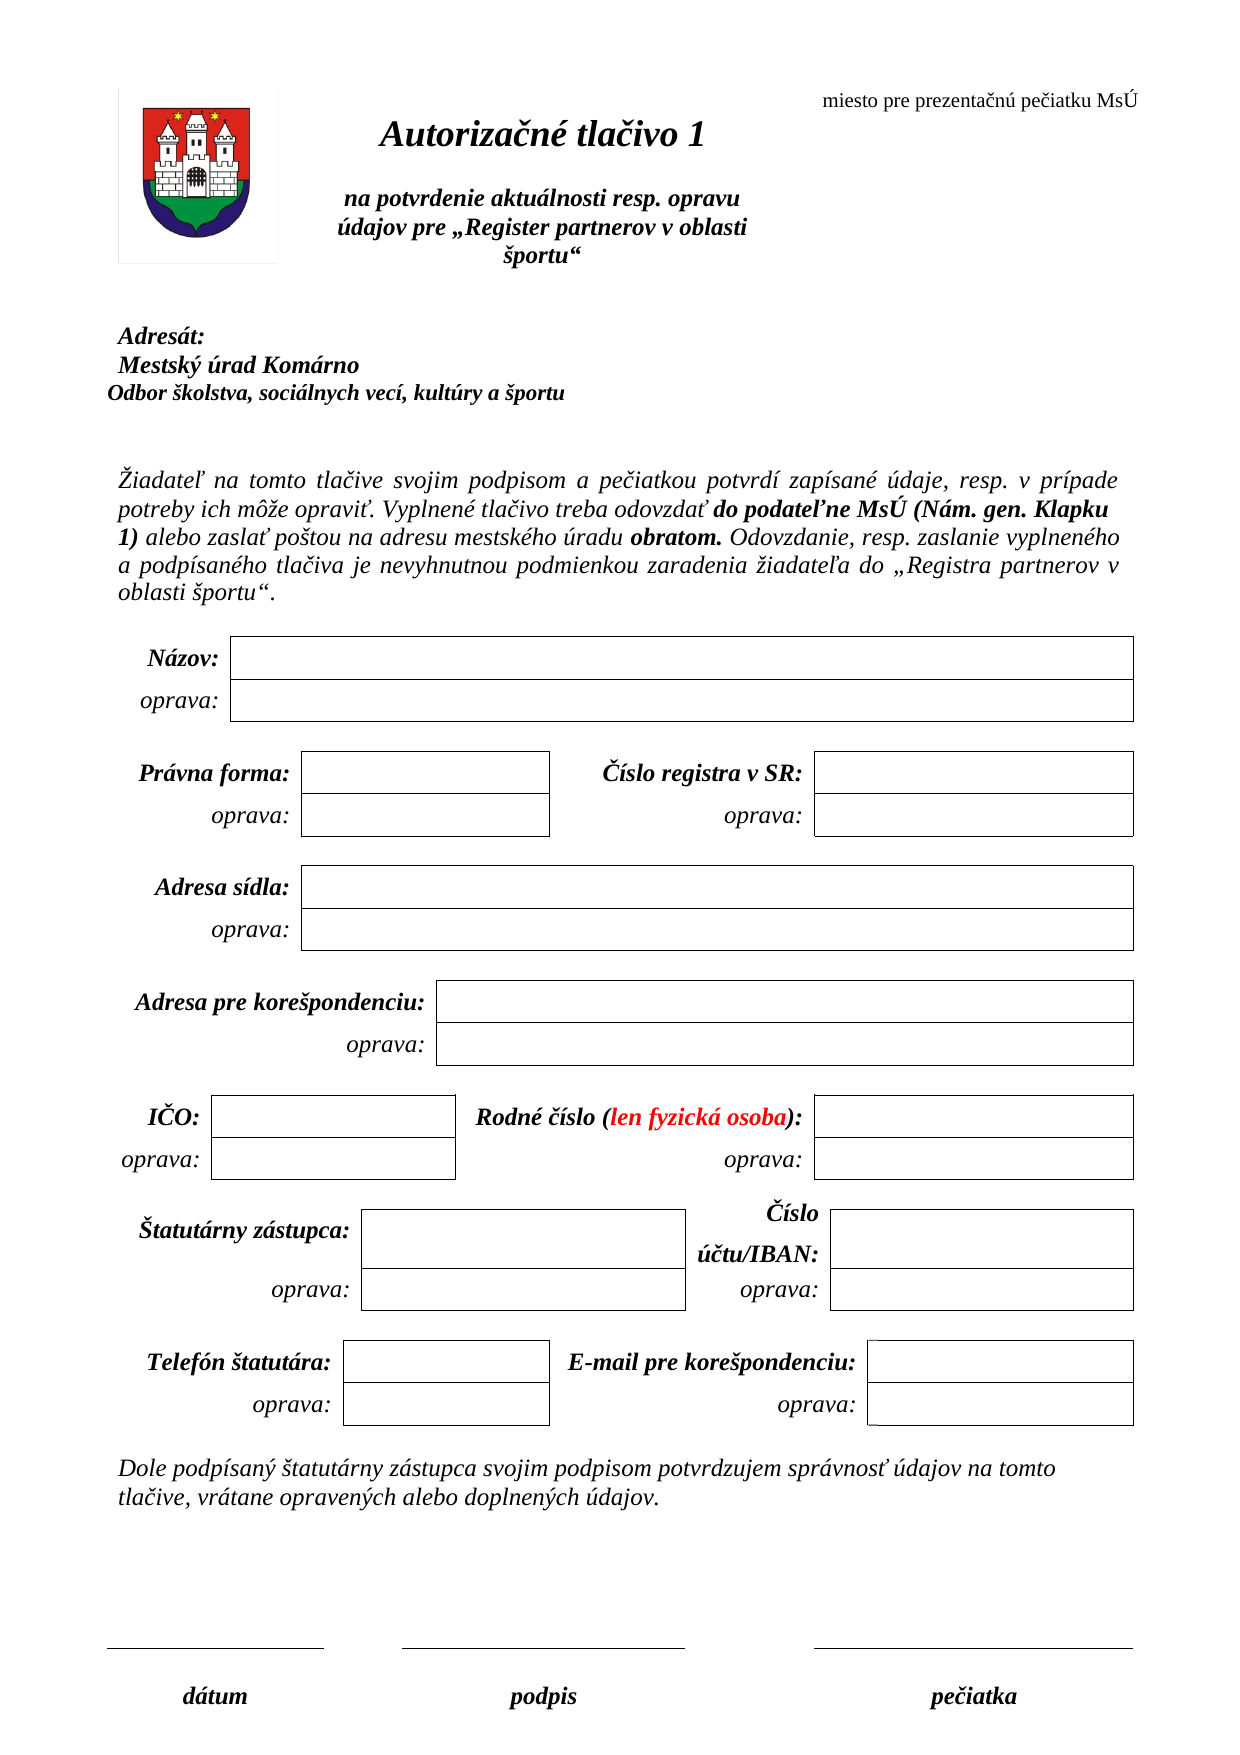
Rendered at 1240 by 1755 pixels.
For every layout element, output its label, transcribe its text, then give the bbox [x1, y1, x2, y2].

text Žiadateľ na tomto tlačive svojim podpisom a pečiatkou potvrdí zapísané údaje, resp. v prípade potreby ich môže opraviť. Vyplnené tlačivo treba odovzdať do podateľne MsÚ (Nám. gen. Klapku [118, 465, 1122, 523]
text [831, 1246, 1133, 1267]
text [231, 685, 1133, 714]
text oprava: [140, 685, 230, 714]
subtitle [1134, 758, 1179, 787]
subtitle dátum podpis pečiatka [183, 1681, 1179, 1710]
subtitle [868, 1347, 1133, 1376]
text [868, 1389, 1133, 1417]
text [831, 1274, 1133, 1303]
subtitle [1134, 987, 1179, 1016]
subtitle [437, 987, 1133, 1016]
text oprava: [686, 1274, 830, 1303]
text oprava: [211, 800, 301, 828]
text [1134, 800, 1179, 828]
subtitle Číslo [686, 1210, 830, 1246]
text [1134, 914, 1179, 943]
subtitle Číslo registra v SR: [550, 758, 814, 787]
subtitle [344, 1347, 549, 1376]
text [815, 800, 1133, 828]
subtitle [302, 872, 1133, 901]
subtitle Adresa sídla: [155, 872, 301, 901]
subtitle [362, 1210, 685, 1246]
text Autorizačné tlačivo 1 [380, 89, 1179, 264]
subtitle Štatutárny zástupca: [139, 1210, 361, 1246]
subtitle [1134, 1210, 1179, 1246]
text 1) alebo zaslať poštou na adresu mestského úradu obratom. Odovzdanie, resp. zaslanie vyplneného a podpísaného tlačiva je nevyhnutnou podmienkou zaradenia žiadateľa do „Registra partnerov v oblasti športu“. [118, 524, 1122, 606]
subtitle [1134, 872, 1179, 901]
text oprava: [271, 1274, 361, 1303]
text Adresát: [118, 321, 656, 350]
text miesto pre prezentačnú pečiatku MsÚ [822, 89, 1168, 112]
subtitle Adresa pre korešpondenciu: [135, 987, 436, 1016]
subtitle Názov: [147, 643, 230, 672]
subtitle [302, 758, 549, 787]
text [437, 1029, 1133, 1058]
text [302, 914, 1133, 943]
text oprava: [121, 1144, 211, 1172]
text oprava: [346, 1029, 436, 1058]
text oprava: [550, 1389, 867, 1417]
subtitle [831, 1210, 1133, 1246]
subtitle IČO: [148, 1102, 211, 1130]
text Odbor školstva, sociálnych vecí, kultúry a športu [107, 378, 656, 405]
text Dole podpísaný štatutárny zástupca svojim podpisom potvrdzujem správnosť údajov na tomto tlačive, vrátane opravených alebo doplnených údajov. [118, 1453, 1127, 1511]
text [1134, 685, 1179, 714]
text [362, 1274, 685, 1303]
subtitle na potvrdenie aktuálnosti resp. opravu údajov pre „Register partnerov v oblasti športu“ [307, 183, 780, 269]
subtitle [231, 643, 1133, 672]
text Mestský úrad Komárno [118, 350, 656, 378]
text [1134, 1144, 1179, 1172]
text oprava: [550, 800, 814, 828]
subtitle E-mail pre korešpondenciu: [550, 1347, 867, 1376]
text [1134, 1389, 1179, 1417]
text oprava: [252, 1389, 343, 1417]
text [1134, 1246, 1179, 1267]
text [815, 1144, 1133, 1172]
subtitle [1134, 643, 1179, 672]
text účtu/IBAN: [697, 1246, 830, 1267]
text [302, 800, 549, 828]
subtitle [1134, 1102, 1179, 1130]
subtitle Právna forma: [138, 758, 301, 787]
text [212, 1144, 455, 1172]
subtitle Rodné číslo (len fyzická osoba): [456, 1102, 814, 1130]
text oprava: [211, 914, 301, 943]
subtitle [212, 1102, 455, 1130]
subtitle Telefón štatutára: [146, 1347, 343, 1376]
text oprava: [456, 1144, 814, 1172]
subtitle [815, 1102, 1133, 1130]
subtitle [815, 758, 1133, 787]
text [344, 1389, 549, 1417]
text [1134, 1029, 1179, 1058]
text [1134, 1274, 1179, 1303]
subtitle [1134, 1347, 1179, 1376]
